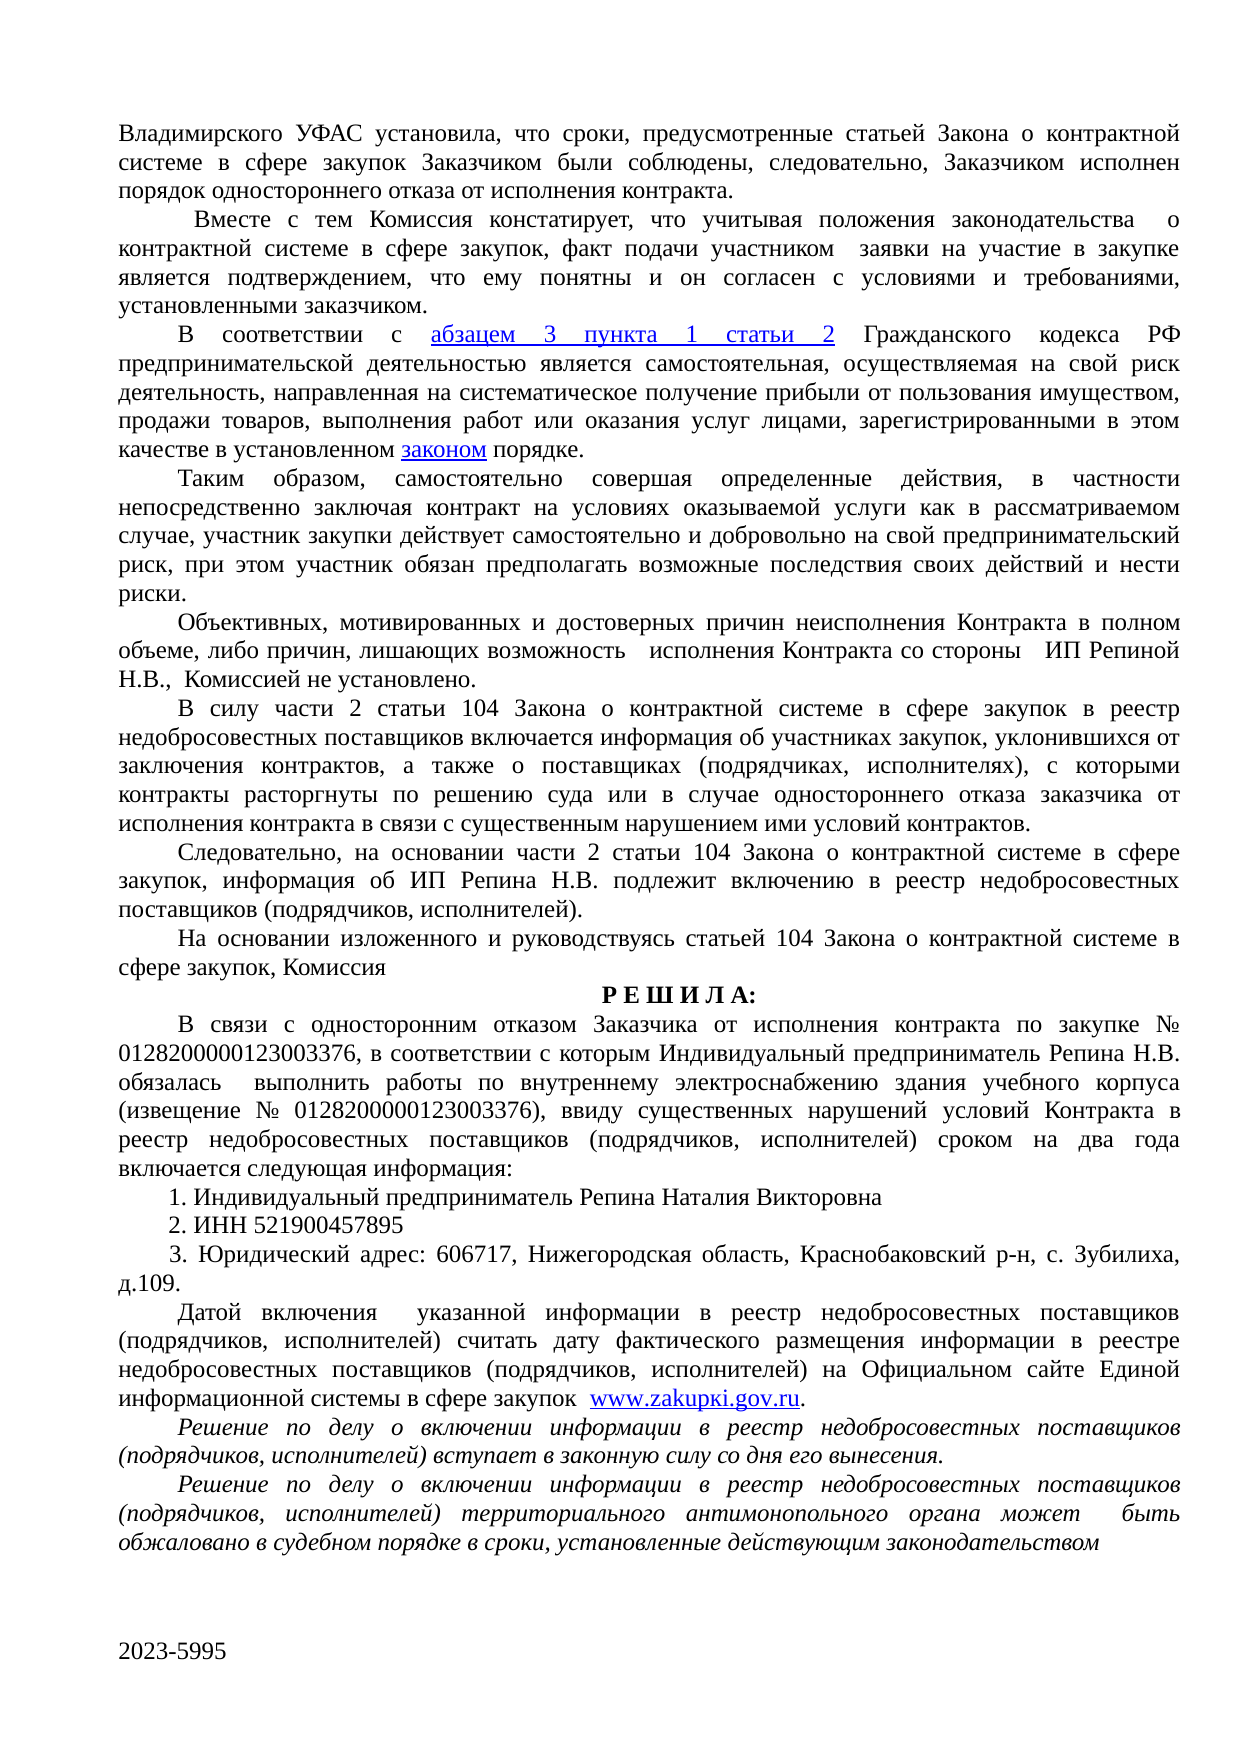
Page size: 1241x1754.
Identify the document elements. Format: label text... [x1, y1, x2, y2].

text Объективных, мотивированных и достоверных причин неисполнения Контракта в полном объеме, либо причин, лишающих возможность исполнения Контракта со стороны ИП Репиной Н.В., Комиссией не установлено. [118, 607, 1181, 693]
text Таким образом, самостоятельно совершая определенные действия, в частности непосредственно заключая контракт на условиях оказываемой услуги как в рассматриваемом случае, участник закупки действует самостоятельно и добровольно на свой предпринимательский риск, при этом участник обязан предполагать возможные последствия своих действий и нести риски. [118, 463, 1181, 607]
text В связи с односторонним отказом Заказчика от исполнения контракта по закупке № 0128200000123003376, в соответствии с которым Индивидуальный предприниматель Репина Н.В. обязалась выполнить работы по внутреннему электроснабжению здания учебного корпуса (извещение № 0128200000123003376), ввиду существенных нарушений условий Контракта в реестр недобросовестных поставщиков (подрядчиков, исполнителей) сроком на два года включается следующая информация: [118, 1009, 1181, 1182]
text Р Е Ш И Л А: [118, 981, 1181, 1009]
text В силу части 2 статьи 104 Закона о контрактной системе в сфере закупок в реестр недобросовестных поставщиков включается информация об участниках закупок, уклонившихся от заключения контрактов, а также о поставщиках (подрядчиках, исполнителях), с которыми контракты расторгнуты по решению суда или в случае одностороннего отказа заказчика от исполнения контракта в связи с существенным нарушением ими условий контрактов. [118, 693, 1181, 837]
text Вместе с тем Комиссия констатирует, что учитывая положения законодательства о контрактной системе в сфере закупок, факт подачи участником заявки на участие в закупке является подтверждением, что ему понятны и он согласен с условиями и требованиями, установленными заказчиком. [118, 204, 1181, 319]
text 2. ИНН 521900457895 [118, 1211, 1181, 1239]
text Следовательно, на основании части 2 статьи 104 Закона о контрактной системе в сфере закупок, информация об ИП Репина Н.В. подлежит включению в реестр недобросовестных поставщиков (подрядчиков, исполнителей). [118, 837, 1181, 923]
text Решение по делу о включении информации в реестр недобросовестных поставщиков (подрядчиков, исполнителей) вступает в законную силу со дня его вынесения. [118, 1412, 1181, 1469]
text Владимирского УФАС установила, что сроки, предусмотренные статьей Закона о контрактной системе в сфере закупок Заказчиком были соблюдены, следовательно, Заказчиком исполнен порядок одностороннего отказа от исполнения контракта. [118, 118, 1181, 204]
text В соответствии с абзацем 3 пункта 1 статьи 2 Гражданского кодекса РФ предпринимательской деятельностью является самостоятельная, осуществляемая на свой риск деятельность, направленная на систематическое получение прибыли от пользования имуществом, продажи товаров, выполнения работ или оказания услуг лицами, зарегистрированными в этом качестве в установленном законом порядке. [118, 319, 1181, 463]
text 1. Индивидуальный предприниматель Репина Наталия Викторовна [118, 1182, 1181, 1211]
text Решение по делу о включении информации в реестр недобросовестных поставщиков (подрядчиков, исполнителей) территориального антимонопольного органа может быть обжаловано в судебном порядке в сроки, установленные действующим законодательством [118, 1469, 1181, 1556]
text На основании изложенного и руководствуясь статьей 104 Закона о контрактной системе в сфере закупок, Комиссия [118, 923, 1181, 981]
text Датой включения указанной информации в реестр недобросовестных поставщиков (подрядчиков, исполнителей) считать дату фактического размещения информации в реестре недобросовестных поставщиков (подрядчиков, исполнителей) на Официальном сайте Единой информационной системы в сфере закупок www.zakupкi.gov.ru. [118, 1297, 1181, 1412]
text 3. Юридический адрес: 606717, Нижегородская область, Краснобаковский р-н, с. Зубилиха, д.109. [118, 1239, 1181, 1297]
